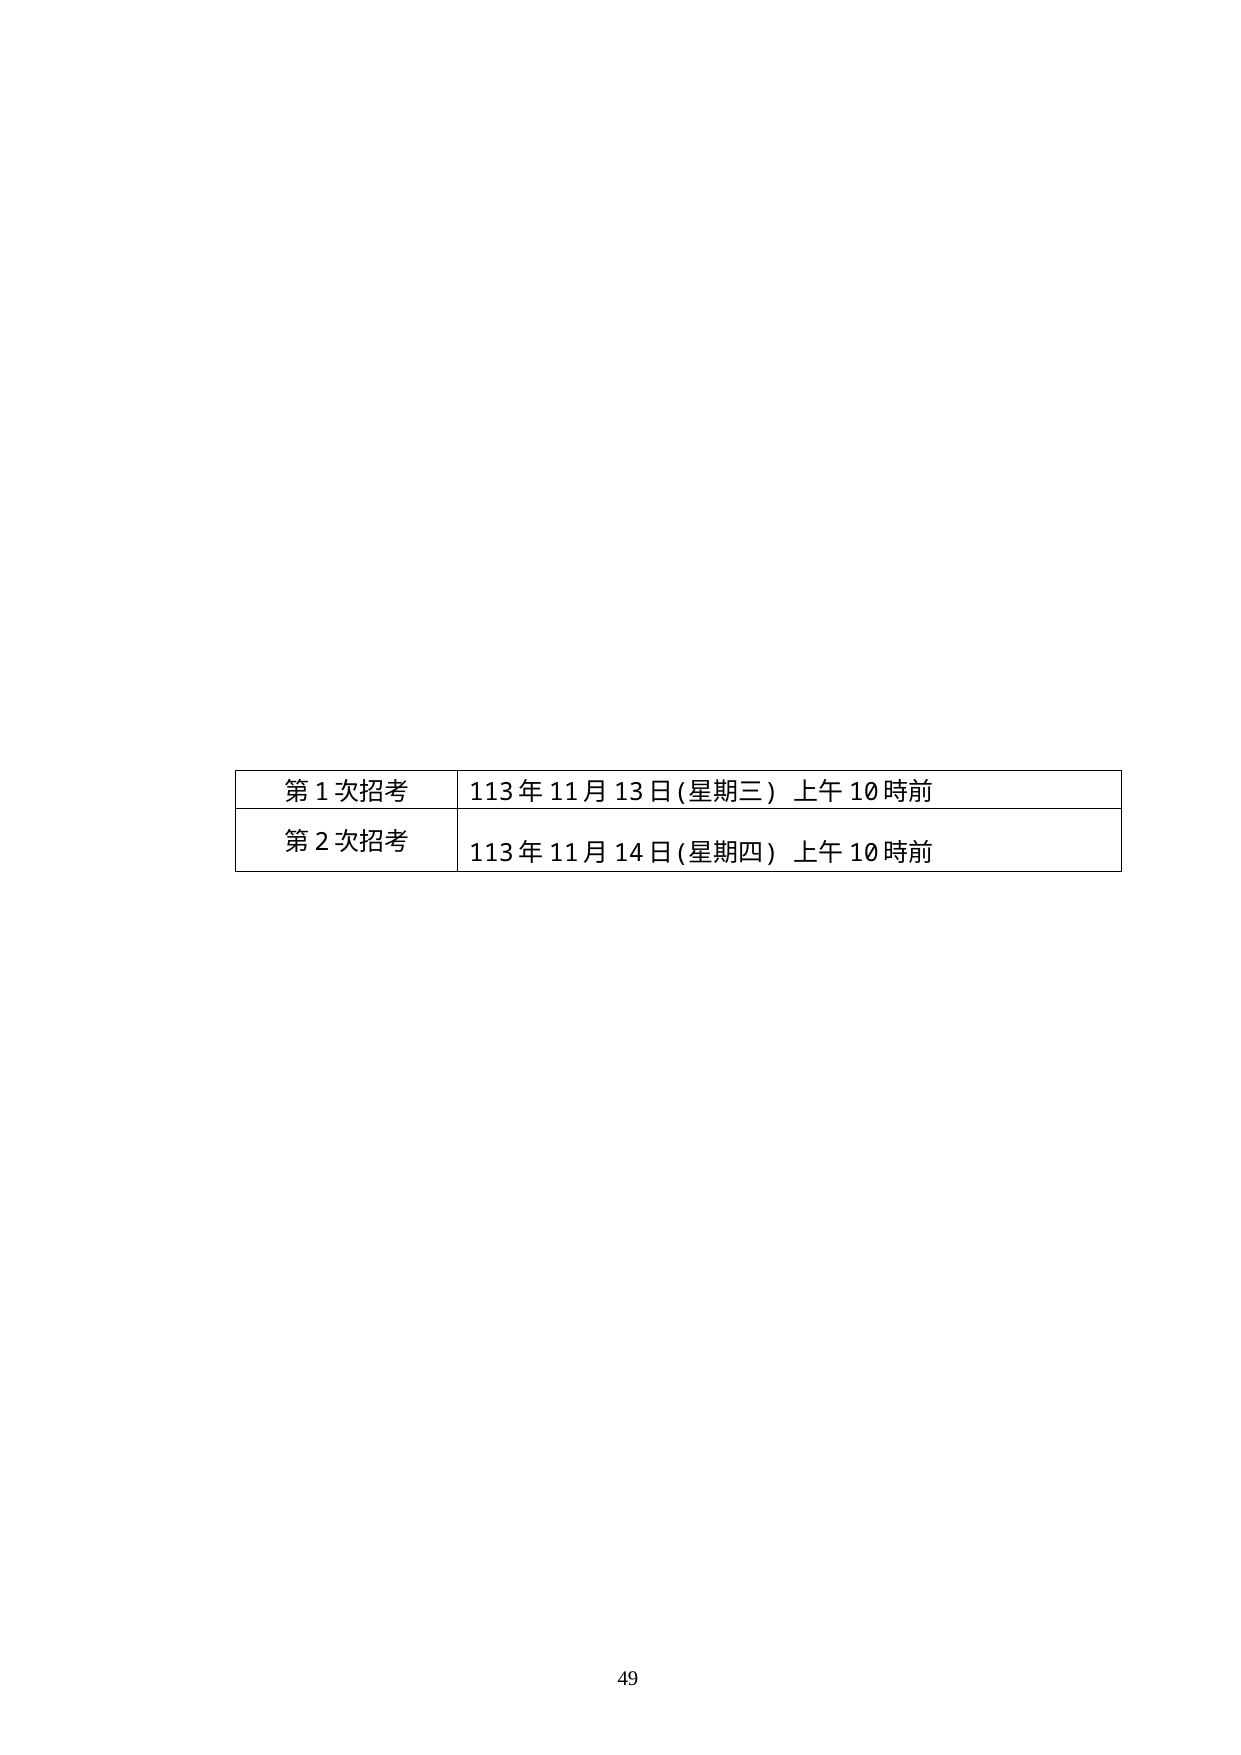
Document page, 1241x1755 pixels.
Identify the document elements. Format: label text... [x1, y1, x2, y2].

table_cell 113年11月14日(星期四) 上午10時前 [458, 809, 1121, 871]
table_cell 113年11月13日(星期三) 上午10時前 [458, 771, 1121, 807]
table_cell 第1次招考 [236, 771, 457, 807]
table_cell 第2次招考 [236, 809, 457, 871]
